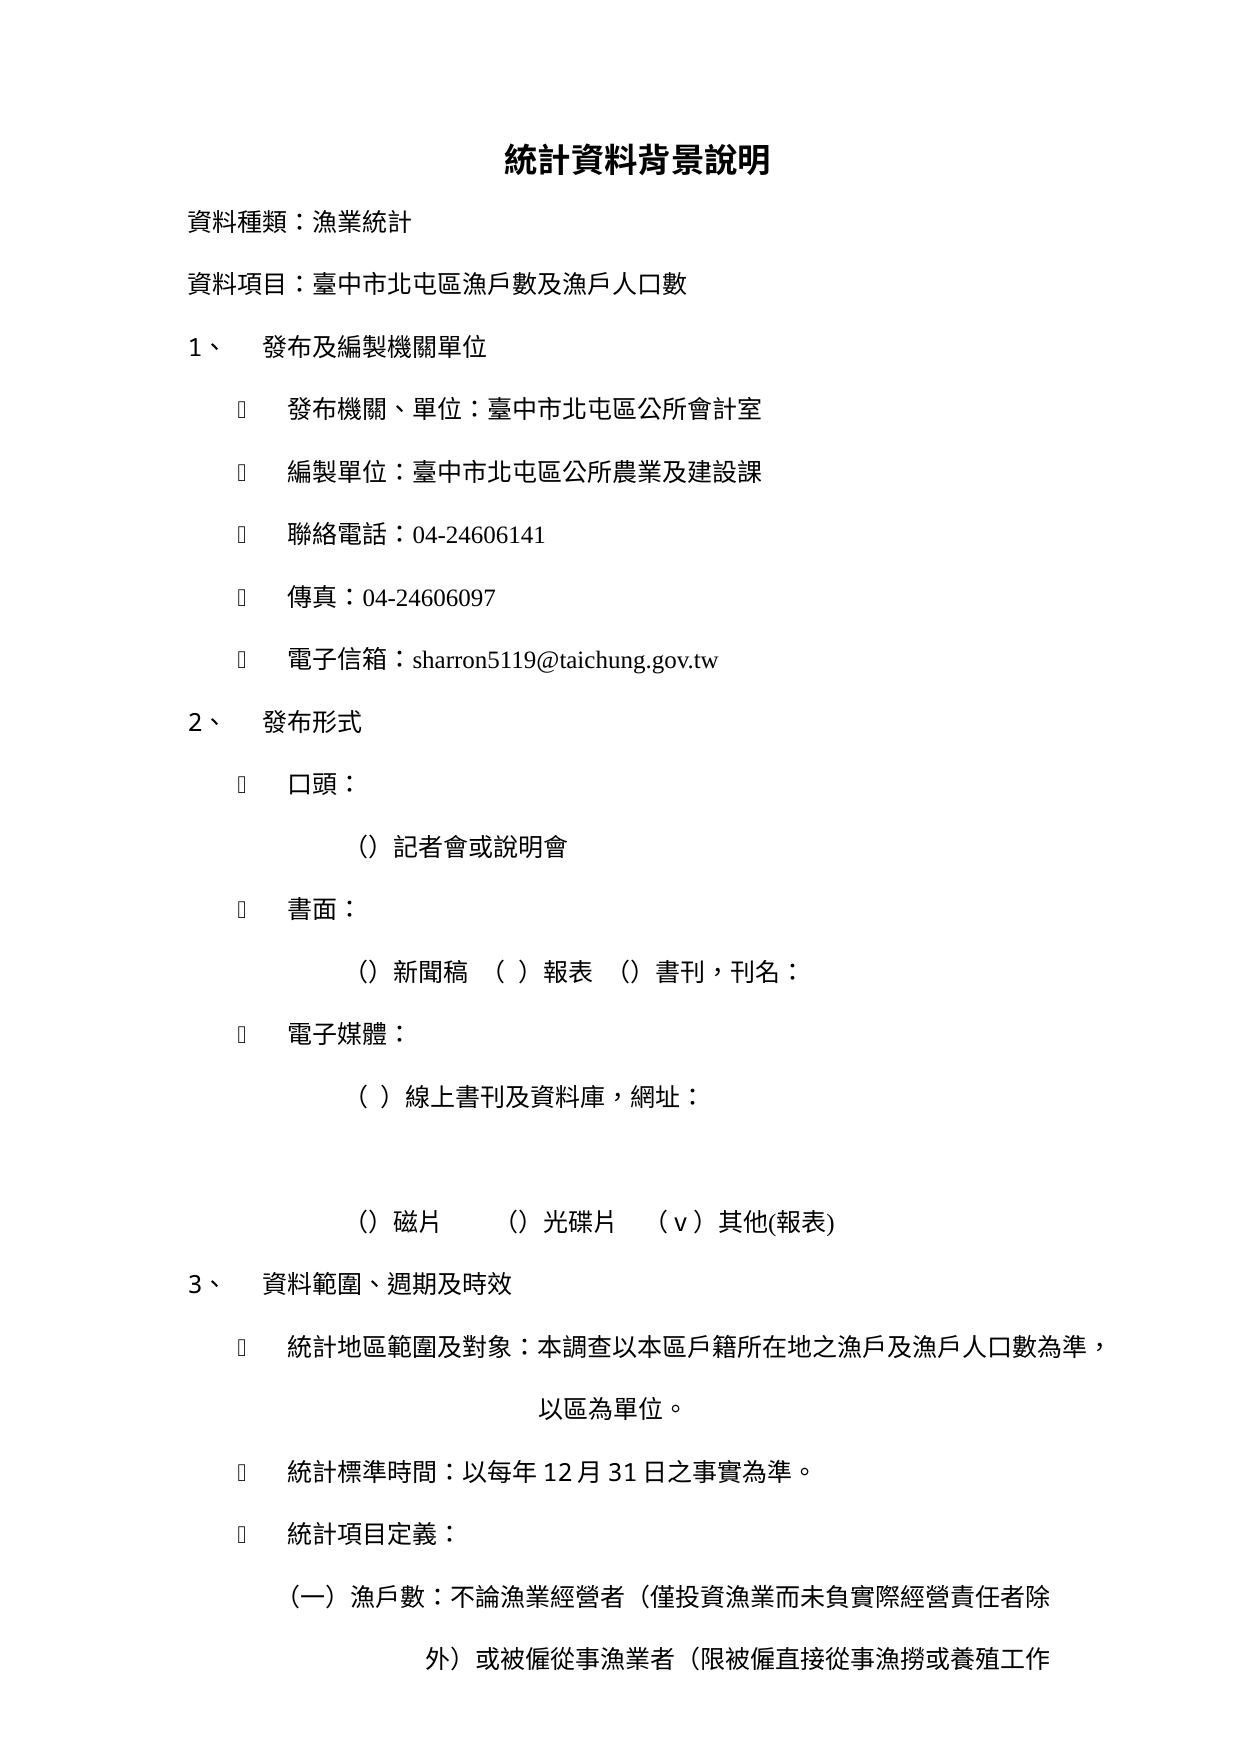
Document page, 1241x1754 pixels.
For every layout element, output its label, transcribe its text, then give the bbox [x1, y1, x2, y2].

text 資料項目：臺中市北屯區漁戶數及漁戶人口數 [187, 241, 1087, 304]
text （ ）線上書刊及資料庫，網址： [187, 1054, 1087, 1116]
list 統計項目定義： [237, 1491, 1087, 1554]
text 資料種類：漁業統計 [187, 179, 1087, 241]
list 發布及編製機關單位 [187, 304, 1087, 366]
list 電子媒體： [237, 991, 1087, 1054]
list 發布機關、單位：臺中市北屯區公所會計室 [237, 366, 1087, 429]
text （）記者會或說明會 [187, 804, 1087, 866]
list 發布形式 [187, 679, 1087, 741]
list 電子信箱：sharron5119@taichung.gov.tw [237, 616, 1087, 679]
list 編製單位：臺中市北屯區公所農業及建設課 [237, 429, 1087, 491]
list 資料範圍、週期及時效 [187, 1241, 1087, 1304]
list 書面： [237, 866, 1087, 929]
text （一）漁戶數：不論漁業經營者（僅投資漁業而未負實際經營責任者除外）或被僱從事漁業者（限被僱直接從事漁撈或養殖工作 [275, 1554, 1087, 1679]
text 統計資料背景說明 [187, 116, 1087, 179]
text （）磁片 （）光碟片 （ⅴ）其他(報表) [187, 1179, 1087, 1241]
list 統計標準時間：以每年12月31日之事實為準。 [237, 1429, 1087, 1491]
list 傳真：04-24606097 [237, 554, 1087, 616]
list 統計地區範圍及對象：本調查以本區戶籍所在地之漁戶及漁戶人口數為準，以區為單位。 [237, 1304, 1087, 1429]
list 口頭： [237, 741, 1087, 804]
text （）新聞稿 （ ）報表 （）書刊，刊名： [187, 929, 1087, 991]
list 聯絡電話：04-24606141 [237, 491, 1087, 554]
